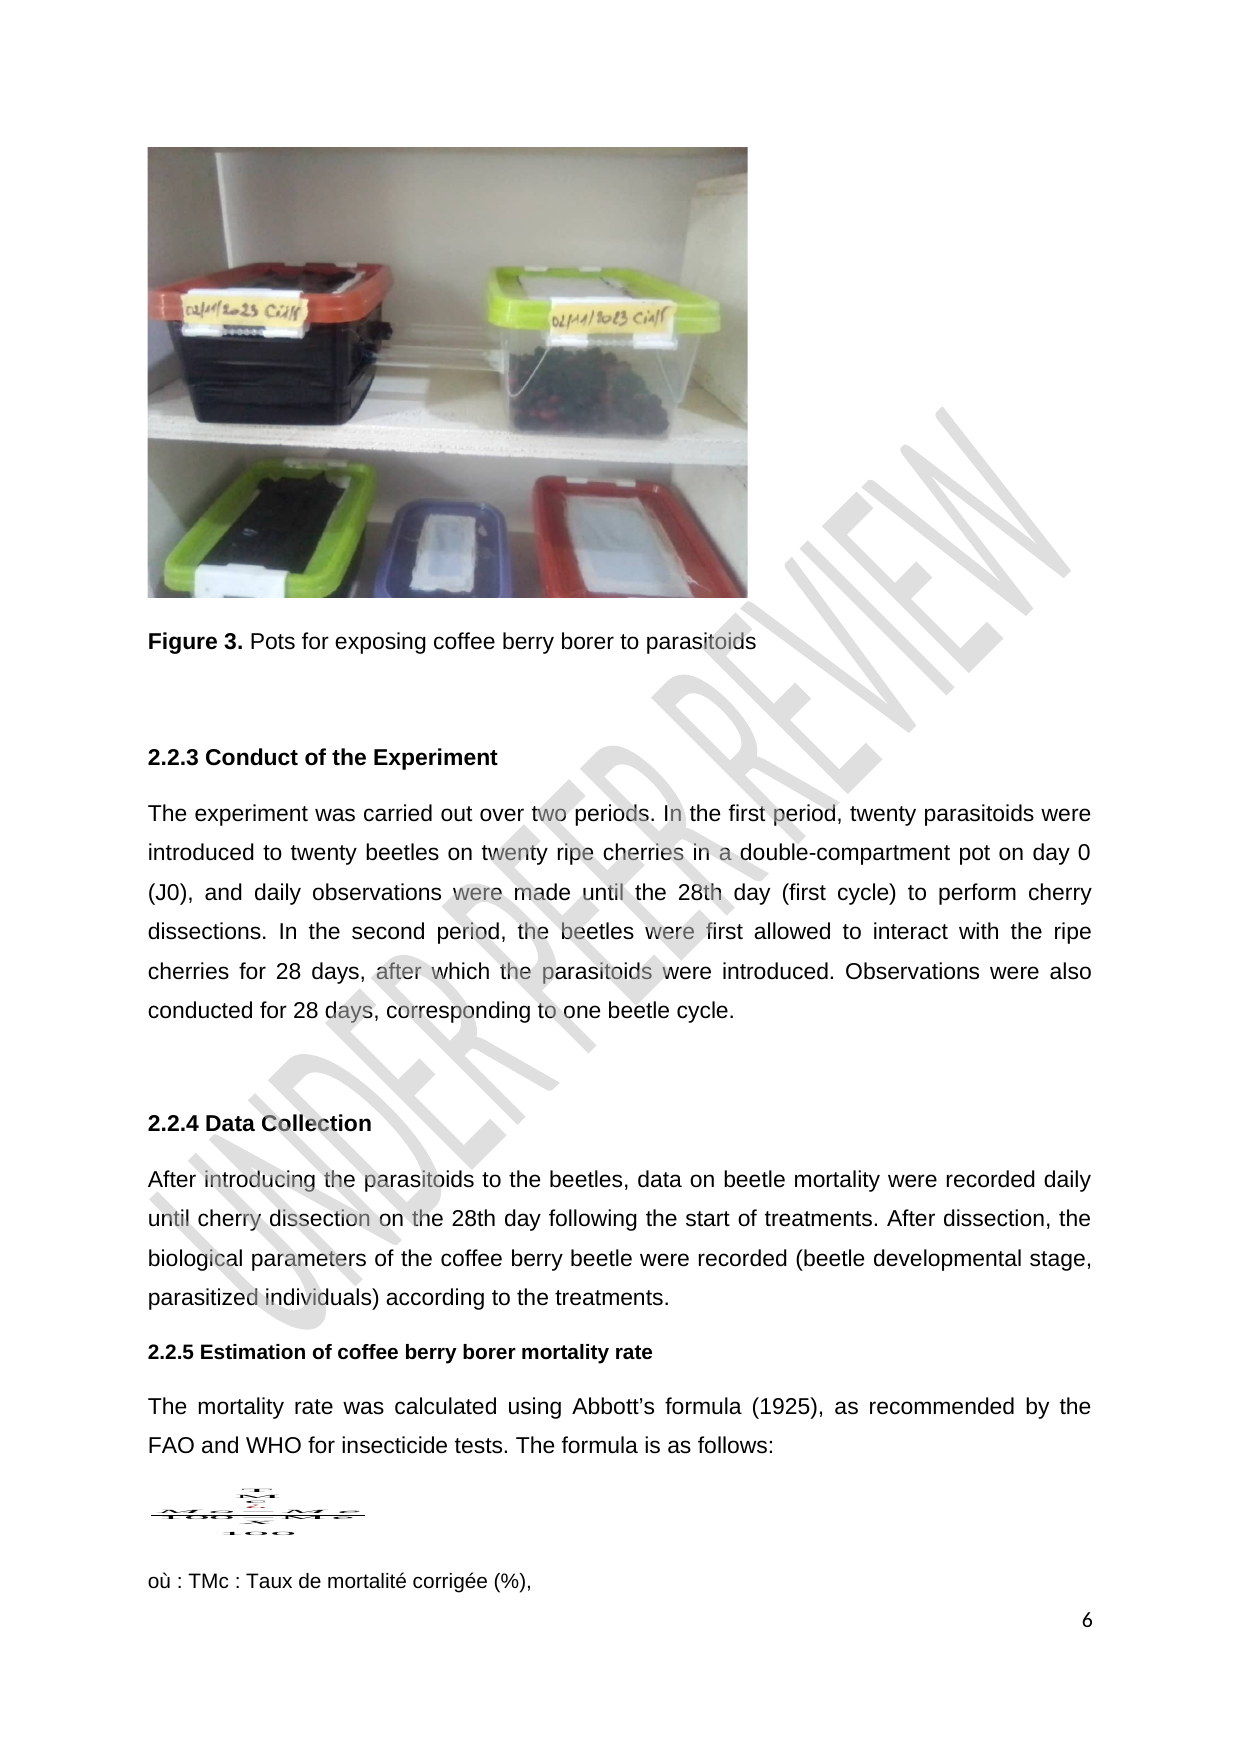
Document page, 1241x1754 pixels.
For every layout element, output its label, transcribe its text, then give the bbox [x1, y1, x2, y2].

text Figure 3. Pots for exposing coffee berry borer to parasitoids [788, 628, 849, 654]
text After introducing the parasitoids to the beetles, data on beetle mortality were recorded daily until cherry dissection on the 28th day following the start of treatments. After dissection, the biological parameters of the coffee berry beetle were recorded (beetle developmental stage, parasitized individuals) according to the treatments. [148, 1166, 306, 1310]
text 2.2.4 Data Collection [272, 1109, 322, 1136]
text Figure 3. Pots for exposing coffee berry borer to parasitoids [148, 628, 719, 654]
text The experiment was carried out over two periods. In the first period, twenty parasitoids were introduced to twenty beetles on twenty ripe cherries in a double-compartment pot on day 0 (J0), and daily observations were made until the 28th day (first cycle) to perform cherry dissections. In the second period, the beetles were first allowed to interact with the ripe cherries for 28 days, after which the parasitoids were introduced. Observations were also conducted for 28 days, corresponding to one beetle cycle. [148, 800, 1093, 1023]
text 2.2.4 Data Collection [429, 1109, 1093, 1136]
text [757, 744, 822, 770]
text 2.2.5 Estimation of coffee berry borer mortality rate [148, 1340, 1093, 1364]
text The mortality rate was calculated using Abbott’s formula (1925), as recommended by the FAO and WHO for insecticide tests. The formula is as follows: [148, 1393, 1093, 1459]
text 2.2.4 Data Collection [315, 1109, 399, 1136]
text [816, 744, 863, 768]
text où : TMc : Taux de mortalité corrigée (%), [148, 1568, 1093, 1592]
text 2.2.4 Data Collection [148, 1109, 282, 1136]
text 2.2.3 Conduct of the Experiment [148, 744, 722, 770]
text Figure 3. Pots for exposing coffee berry borer to parasitoids [846, 628, 903, 654]
text [869, 744, 1093, 770]
text 2.2.4 Data Collection [393, 1109, 436, 1136]
text Figure 3. Pots for exposing coffee berry borer to parasitoids [989, 628, 1093, 654]
text Figure 3. Pots for exposing coffee berry borer to parasitoids [729, 628, 800, 654]
text Figure 3. Pots for exposing coffee berry borer to parasitoids [897, 628, 948, 654]
text After introducing the parasitoids to the beetles, data on beetle mortality were recorded daily until cherry dissection on the 28th day following the start of treatments. After dissection, the biological parameters of the coffee berry beetle were recorded (beetle developmental stage, parasitized individuals) according to the treatments. [211, 1166, 1093, 1310]
